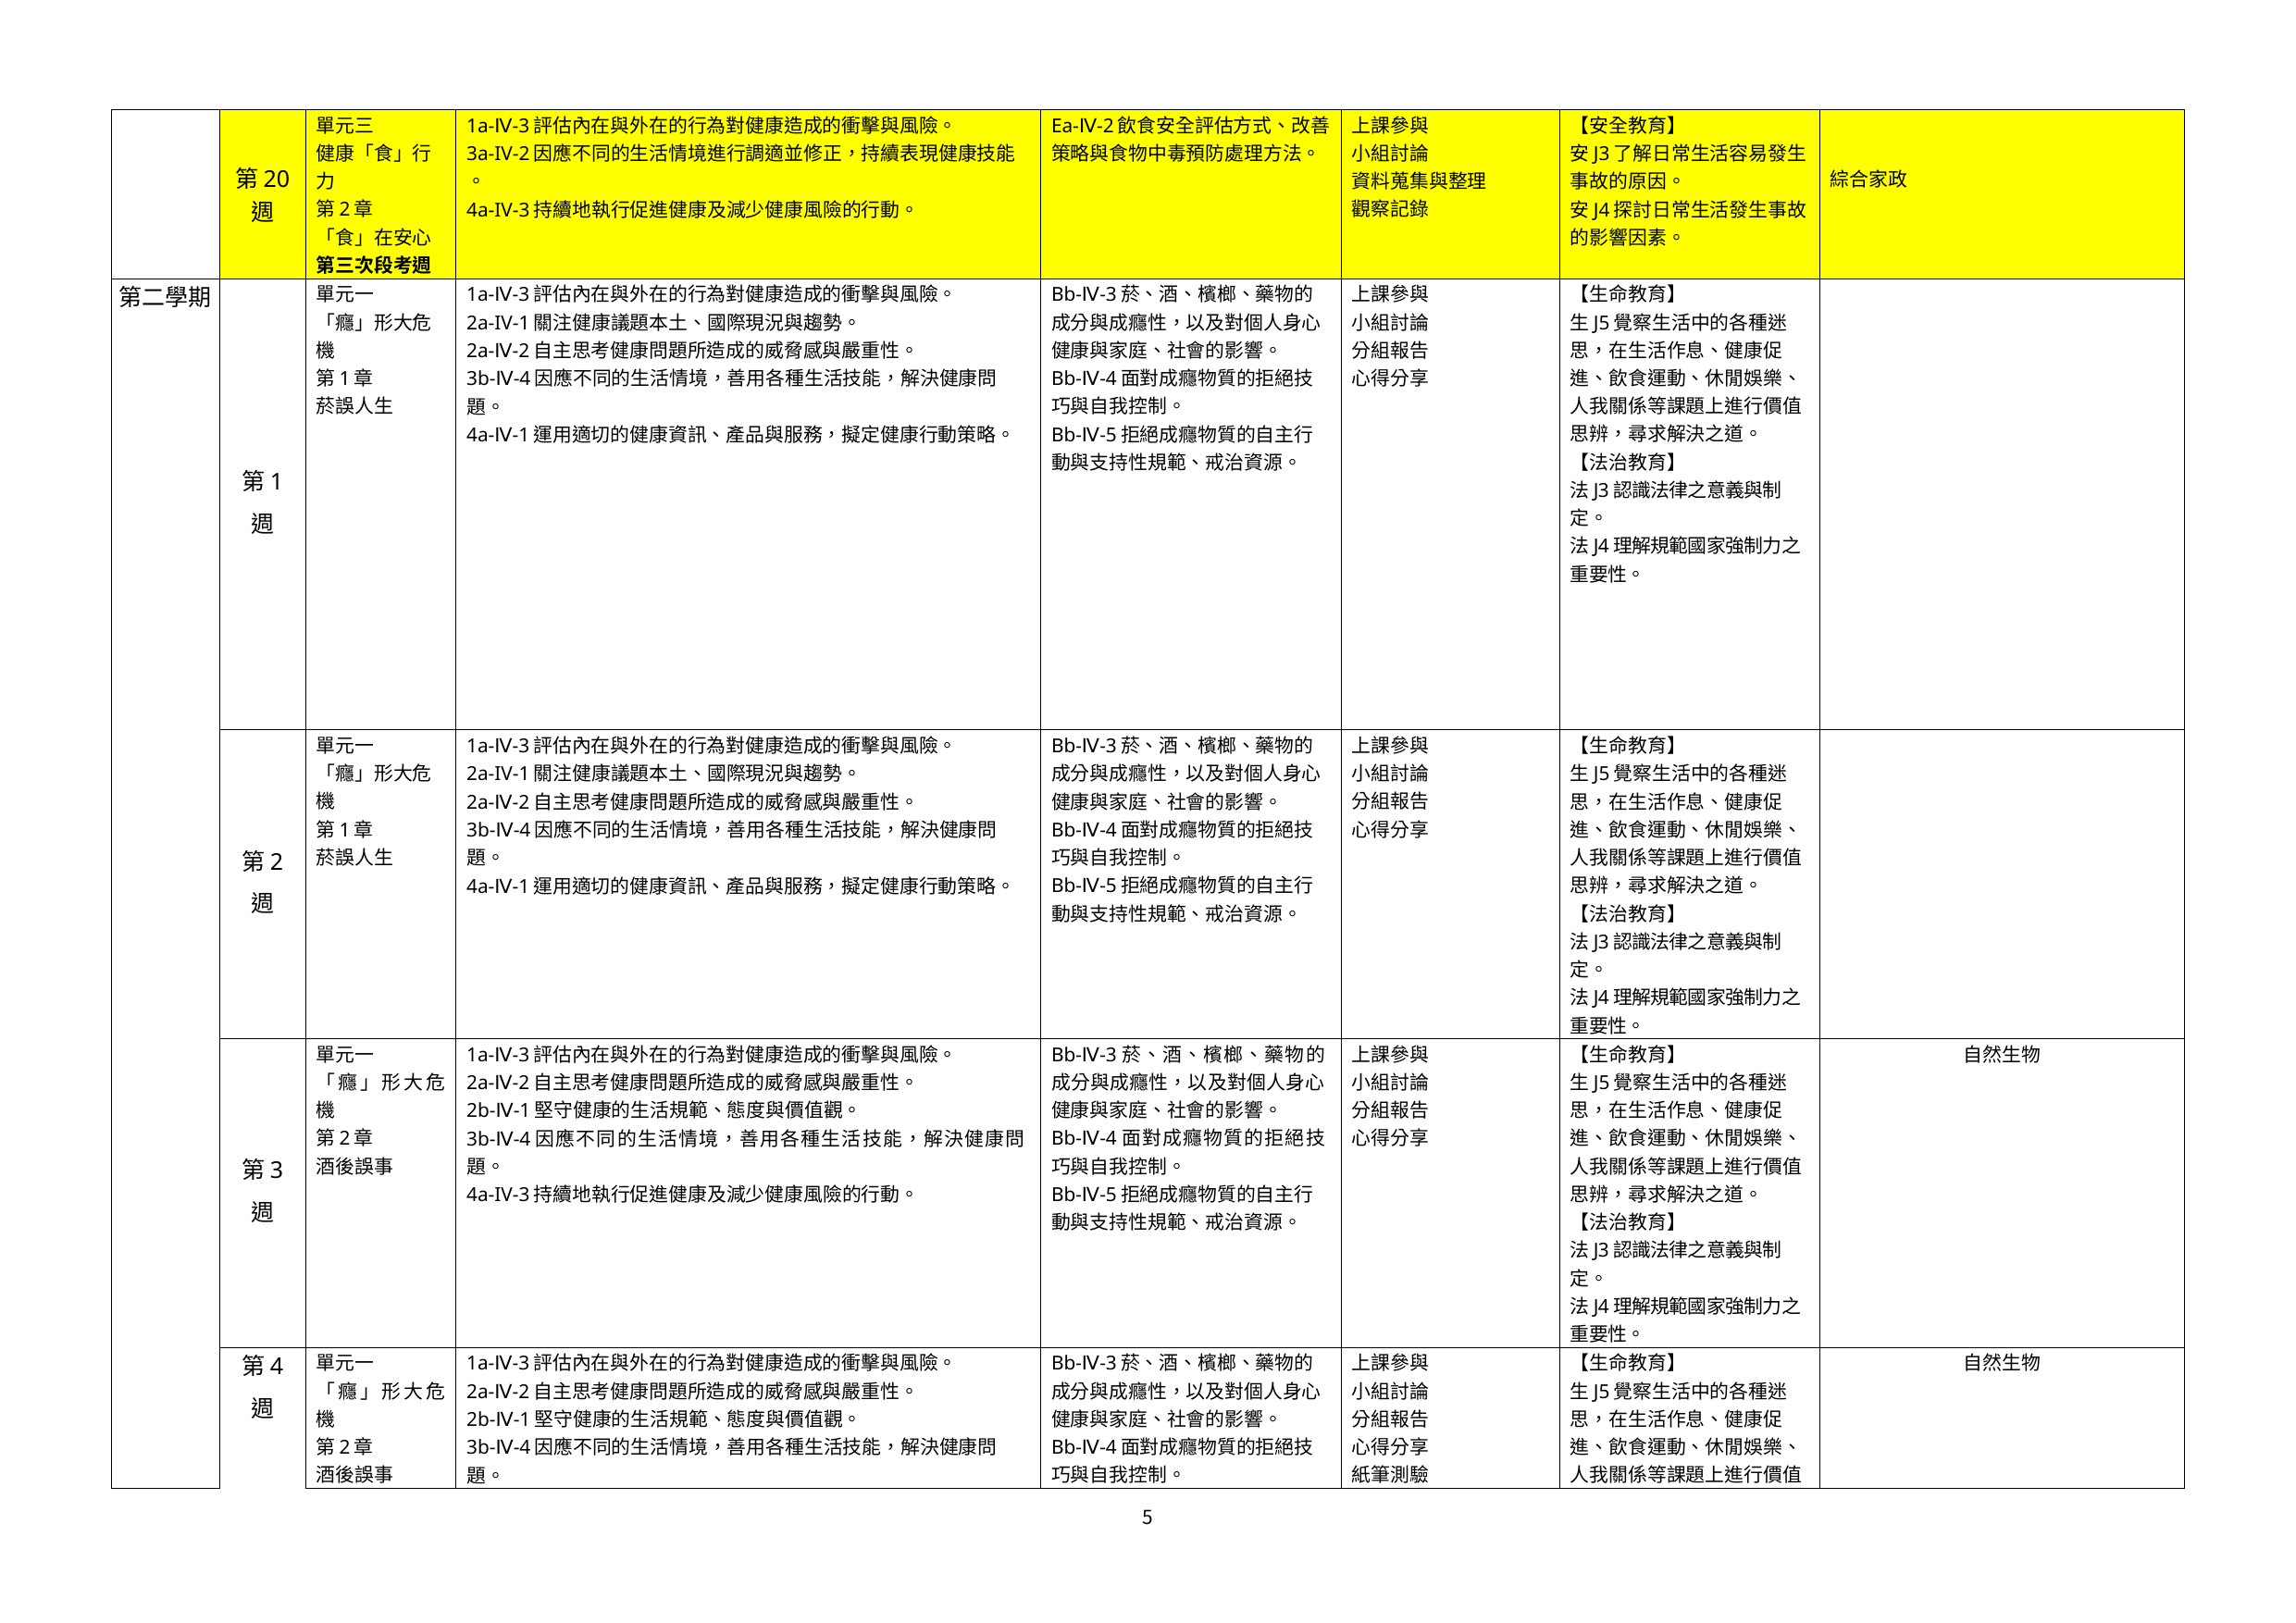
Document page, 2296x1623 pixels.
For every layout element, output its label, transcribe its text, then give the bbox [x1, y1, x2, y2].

table_cell 上課參與 小組討論 分組報告 心得分享 [1342, 730, 1559, 1038]
table_cell [1820, 730, 2184, 1038]
table_cell 【生命教育】 生J5覺察生活中的各種迷思，在生活作息、健康促進、飲食運動、休閒娛樂、人我關係等課題上進行價值思辨，尋求解決之道。 【法治教育】 法J3認識法律之意義與制定。 法J4理解規範國家強制力之重要性。 [1560, 1039, 1819, 1347]
table_cell Bb-Ⅳ-3菸、酒、檳榔、藥物的成分與成癮性，以及對個人身心健康與家庭、社會的影響。 Bb-Ⅳ-4面對成癮物質的拒絕技巧與自我控制。 [1041, 1348, 1341, 1488]
table_cell 【生命教育】 生J5覺察生活中的各種迷思，在生活作息、健康促進、飲食運動、休閒娛樂、人我關係等課題上進行價值 [1560, 1348, 1819, 1488]
table_cell 第2週 [220, 730, 305, 1038]
table_cell Bb-Ⅳ-3菸、酒、檳榔、藥物的成分與成癮性，以及對個人身心健康與家庭、社會的影響。 Bb-Ⅳ-4面對成癮物質的拒絕技巧與自我控制。 Bb-Ⅳ-5拒絕成癮物質的自主行動與支持性規範、戒治資源。 [1041, 1039, 1341, 1347]
table_cell 上課參與 小組討論 分組報告 心得分享 [1342, 279, 1559, 729]
table_cell 第20週 [220, 110, 305, 279]
table_cell 第3週 [220, 1039, 305, 1347]
table_cell 第4週 [220, 1348, 305, 1488]
table_cell 1a-Ⅳ-3評估內在與外在的行為對健康造成的衝擊與風險。 2a-IV-1關注健康議題本土、國際現況與趨勢。 2a-Ⅳ-2自主思考健康問題所造成的威脅感與嚴重性。 3b-Ⅳ-4因應不同的生活情境，善用各種生活技能，解決健康問題。 4a-Ⅳ-1運用適切的健康資訊、產品與服務，擬定健康行動策略。 [456, 279, 1040, 729]
table_cell Bb-Ⅳ-3菸、酒、檳榔、藥物的成分與成癮性，以及對個人身心健康與家庭、社會的影響。 Bb-Ⅳ-4面對成癮物質的拒絕技巧與自我控制。 Bb-Ⅳ-5拒絕成癮物質的自主行動與支持性規範、戒治資源。 [1041, 279, 1341, 729]
table_cell [1820, 279, 2184, 729]
table_cell 上課參與 小組討論 分組報告 心得分享 [1342, 1039, 1559, 1347]
table_cell 1a-Ⅳ-3評估內在與外在的行為對健康造成的衝擊與風險。 2a-IV-1關注健康議題本土、國際現況與趨勢。 2a-Ⅳ-2自主思考健康問題所造成的威脅感與嚴重性。 3b-Ⅳ-4因應不同的生活情境，善用各種生活技能，解決健康問題。 4a-Ⅳ-1運用適切的健康資訊、產品與服務，擬定健康行動策略。 [456, 730, 1040, 1038]
table_cell 單元三 健康「食」行力 第2章 「食」在安心第三次段考週 [306, 110, 455, 279]
table_cell 自然生物 [1820, 1039, 2184, 1347]
table_cell 自然生物 [1820, 1348, 2184, 1488]
table_cell Ea-Ⅳ-2飲食安全評估方式、改善策略與食物中毒預防處理方法。 [1041, 110, 1341, 279]
table_cell 【生命教育】 生J5覺察生活中的各種迷思，在生活作息、健康促進、飲食運動、休閒娛樂、人我關係等課題上進行價值思辨，尋求解決之道。 【法治教育】 法J3認識法律之意義與制定。 法J4理解規範國家強制力之重要性。 [1560, 279, 1819, 729]
table_cell 綜合家政 [1820, 110, 2184, 279]
table_cell 第1週 [220, 279, 305, 729]
table_cell 單元一 「癮」形大危機 第1章 菸誤人生 [306, 279, 455, 729]
table_cell 1a-Ⅳ-3評估內在與外在的行為對健康造成的衝擊與風險。 3a-IV-2因應不同的生活情境進行調適並修正，持續表現健康技能 。 4a-IV-3持續地執行促進健康及減少健康風險的行動。 [456, 110, 1040, 279]
table_cell 【生命教育】 生J5覺察生活中的各種迷思，在生活作息、健康促進、飲食運動、休閒娛樂、人我關係等課題上進行價值思辨，尋求解決之道。 【法治教育】 法J3認識法律之意義與制定。 法J4理解規範國家強制力之重要性。 [1560, 730, 1819, 1038]
table_cell 單元一 「癮」形大危機 第2章 酒後誤事 [306, 1348, 455, 1488]
table_cell 1a-Ⅳ-3評估內在與外在的行為對健康造成的衝擊與風險。 2a-Ⅳ-2自主思考健康問題所造成的威脅感與嚴重性。 2b-Ⅳ-1堅守健康的生活規範、態度與價值觀。 3b-Ⅳ-4因應不同的生活情境，善用各種生活技能，解決健康問題。 4a-IV-3持續地執行促進健康及減少健康風險的行動。 [456, 1039, 1040, 1347]
table_cell 單元一 「癮」形大危機 第1章 菸誤人生 [306, 730, 455, 1038]
table_cell 上課參與 小組討論 分組報告 心得分享 紙筆測驗 [1342, 1348, 1559, 1488]
table_cell Bb-Ⅳ-3菸、酒、檳榔、藥物的成分與成癮性，以及對個人身心健康與家庭、社會的影響。 Bb-Ⅳ-4面對成癮物質的拒絕技巧與自我控制。 Bb-Ⅳ-5拒絕成癮物質的自主行動與支持性規範、戒治資源。 [1041, 730, 1341, 1038]
table_cell 1a-Ⅳ-3評估內在與外在的行為對健康造成的衝擊與風險。 2a-Ⅳ-2自主思考健康問題所造成的威脅感與嚴重性。 2b-Ⅳ-1堅守健康的生活規範、態度與價值觀。 3b-Ⅳ-4因應不同的生活情境，善用各種生活技能，解決健康問題。 [456, 1348, 1040, 1488]
table_cell 上課參與 小組討論 資料蒐集與整理 觀察記錄 [1342, 110, 1559, 279]
table_cell 單元一 「癮」形大危機 第2章 酒後誤事 [306, 1039, 455, 1347]
table_cell 第二學期 [112, 279, 219, 1488]
table_cell 【安全教育】 安J3了解日常生活容易發生事故的原因。 安J4探討日常生活發生事故的影響因素。 [1560, 110, 1819, 279]
